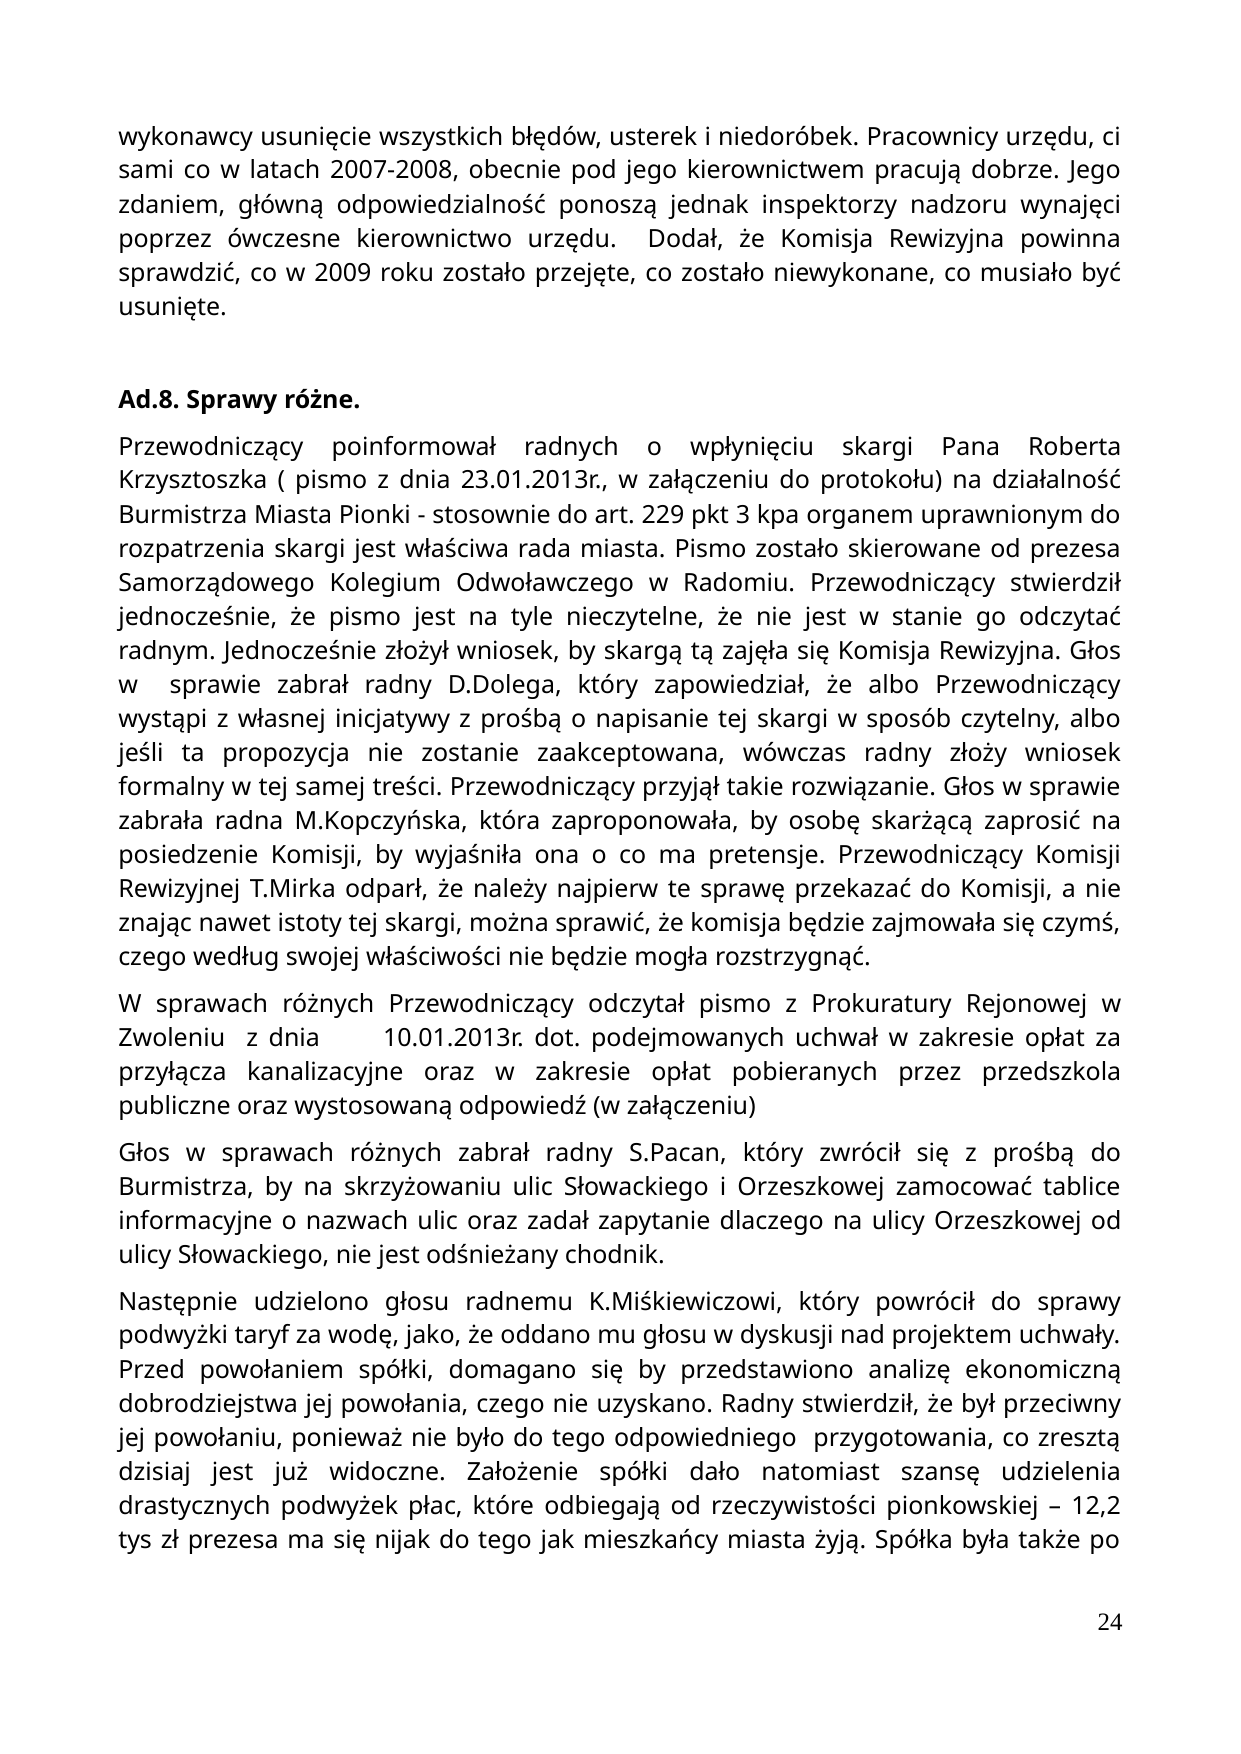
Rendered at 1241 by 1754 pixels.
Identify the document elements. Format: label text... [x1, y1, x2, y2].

text Przewodniczący poinformował radnych o wpłynięciu skargi Pana Roberta Krzysztoszka ( pismo z dnia 23.01.2013r., w załączeniu do protokołu) na działalność Burmistrza Miasta Pionki - stosownie do art. 229 pkt 3 kpa organem uprawnionym do rozpatrzenia skargi jest właściwa rada miasta. Pismo zostało skierowane od prezesa Samorządowego Kolegium Odwoławczego w Radomiu. Przewodniczący stwierdził jednocześnie, że pismo jest na tyle nieczytelne, że nie jest w stanie go odczytać radnym. Jednocześnie złożył wniosek, by skargą tą zajęła się Komisja Rewizyjna. Głos w sprawie zabrał radny D.Dolega, który zapowiedział, że albo Przewodniczący wystąpi z własnej inicjatywy z prośbą o napisanie tej skargi w sposób czytelny, albo jeśli ta propozycja nie zostanie zaakceptowana, wówczas radny złoży wniosek formalny w tej samej treści. Przewodniczący przyjął takie rozwiązanie. Głos w sprawie zabrała radna M.Kopczyńska, która zaproponowała, by osobę skarżącą zaprosić na posiedzenie Komisji, by wyjaśniła ona o co ma pretensje. Przewodniczący Komisji Rewizyjnej T.Mirka odparł, że należy najpierw te sprawę przekazać do Komisji, a nie znając nawet istoty tej skargi, można sprawić, że komisja będzie zajmowała się czymś, czego według swojej właściwości nie będzie mogła rozstrzygnąć. [118, 428, 1122, 973]
text wykonawcy usunięcie wszystkich błędów, usterek i niedoróbek. Pracownicy urzędu, ci sami co w latach 2007-2008, obecnie pod jego kierownictwem pracują dobrze. Jego zdaniem, główną odpowiedzialność ponoszą jednak inspektorzy nadzoru wynajęci poprzez ówczesne kierownictwo urzędu. Dodał, że Komisja Rewizyjna powinna sprawdzić, co w 2009 roku zostało przejęte, co zostało niewykonane, co musiało być usunięte. [118, 118, 1122, 322]
text Następnie udzielono głosu radnemu K.Miśkiewiczowi, który powrócił do sprawy podwyżki taryf za wodę, jako, że oddano mu głosu w dyskusji nad projektem uchwały. Przed powołaniem spółki, domagano się by przedstawiono analizę ekonomiczną dobrodziejstwa jej powołania, czego nie uzyskano. Radny stwierdził, że był przeciwny jej powołaniu, ponieważ nie było do tego odpowiedniego przygotowania, co zresztą dzisiaj jest już widoczne. Założenie spółki dało natomiast szansę udzielenia drastycznych podwyżek płac, które odbiegają od rzeczywistości pionkowskiej – 12,2 tys zł prezesa ma się nijak do tego jak mieszkańcy miasta żyją. Spółka była także po [118, 1283, 1122, 1556]
text Głos w sprawach różnych zabrał radny S.Pacan, który zwrócił się z prośbą do Burmistrza, by na skrzyżowaniu ulic Słowackiego i Orzeszkowej zamocować tablice informacyjne o nazwach ulic oraz zadał zapytanie dlaczego na ulicy Orzeszkowej od ulicy Słowackiego, nie jest odśnieżany chodnik. [118, 1134, 1122, 1271]
text Ad.8. Sprawy różne. [118, 382, 1122, 416]
text W sprawach różnych Przewodniczący odczytał pismo z Prokuratury Rejonowej w Zwoleniu z dnia 10.01.2013r. dot. podejmowanych uchwał w zakresie opłat za przyłącza kanalizacyjne oraz w zakresie opłat pobieranych przez przedszkola publiczne oraz wystosowaną odpowiedź (w załączeniu) [118, 986, 1122, 1122]
